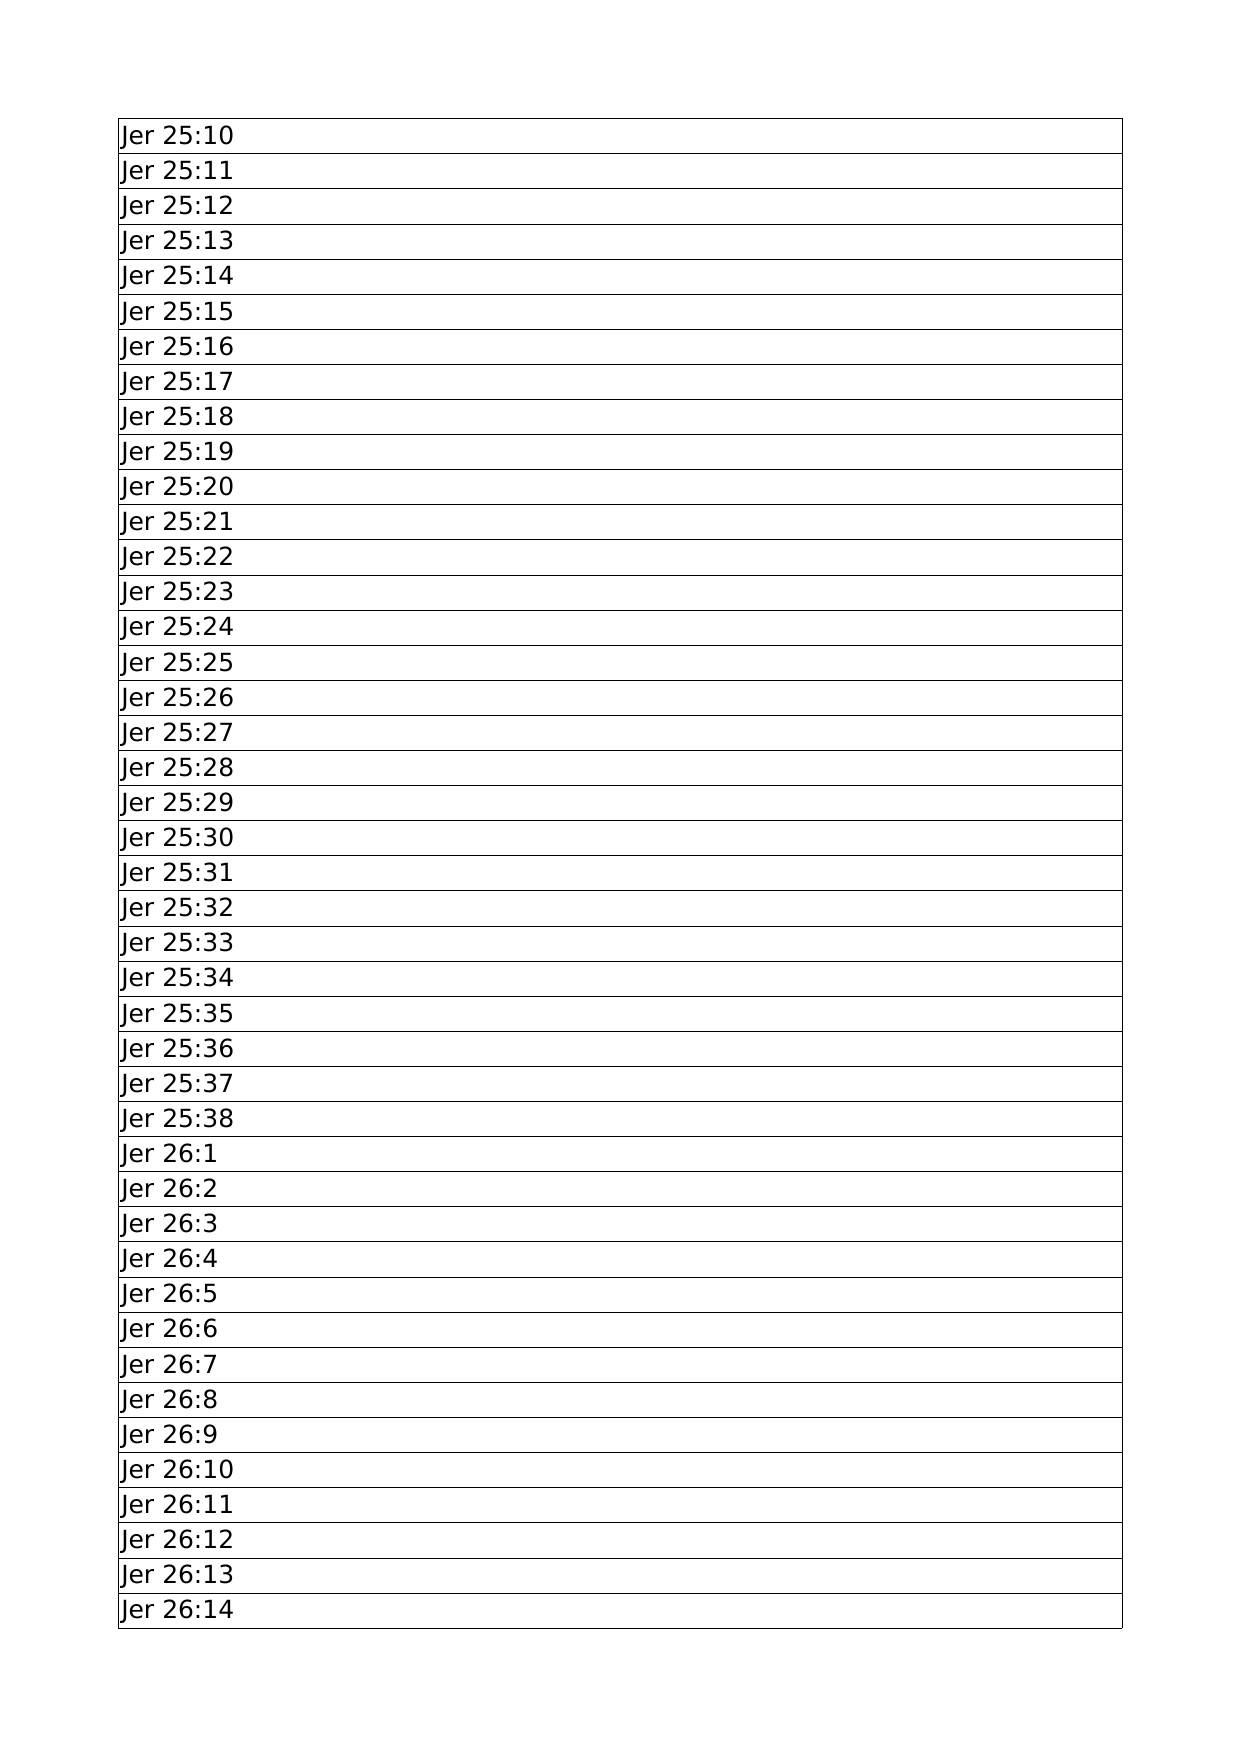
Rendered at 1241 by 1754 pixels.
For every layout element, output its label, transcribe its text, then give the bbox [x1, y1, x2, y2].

table_cell Jer 26:2 [119, 1172, 1122, 1206]
table_cell Jer 25:20 [119, 470, 1122, 504]
table_cell Jer 26:5 [119, 1278, 1122, 1312]
table_cell Jer 25:33 [119, 927, 1122, 961]
table_cell Jer 26:10 [119, 1453, 1122, 1487]
table_cell Jer 25:17 [119, 365, 1122, 399]
table_cell Jer 25:12 [119, 189, 1122, 223]
table_cell Jer 25:36 [119, 1032, 1122, 1066]
table_cell Jer 26:14 [119, 1594, 1122, 1628]
table_cell Jer 25:19 [119, 435, 1122, 469]
table_cell Jer 25:16 [119, 330, 1122, 364]
table_cell Jer 26:13 [119, 1559, 1122, 1592]
table_cell Jer 25:29 [119, 786, 1122, 820]
table_cell Jer 25:38 [119, 1102, 1122, 1136]
table_cell Jer 25:22 [119, 540, 1122, 574]
table_cell Jer 25:34 [119, 962, 1122, 996]
table_cell Jer 25:35 [119, 997, 1122, 1031]
table_cell Jer 26:1 [119, 1137, 1122, 1171]
table_cell Jer 25:15 [119, 295, 1122, 329]
table_cell Jer 25:31 [119, 856, 1122, 890]
table_cell Jer 25:27 [119, 716, 1122, 750]
table_cell Jer 26:4 [119, 1242, 1122, 1277]
table_cell Jer 25:13 [119, 225, 1122, 258]
table_cell Jer 25:30 [119, 821, 1122, 855]
table_cell Jer 25:25 [119, 646, 1122, 680]
table_cell Jer 25:37 [119, 1067, 1122, 1101]
table_cell Jer 25:14 [119, 260, 1122, 294]
table_cell Jer 25:11 [119, 154, 1122, 188]
table_cell Jer 25:28 [119, 751, 1122, 785]
table_cell Jer 26:11 [119, 1488, 1122, 1522]
table_cell Jer 26:6 [119, 1313, 1122, 1347]
table_cell Jer 26:8 [119, 1383, 1122, 1417]
table_cell Jer 25:10 [119, 119, 1122, 153]
table_cell Jer 26:9 [119, 1418, 1122, 1452]
table_cell Jer 26:12 [119, 1523, 1122, 1557]
table_cell Jer 26:3 [119, 1207, 1122, 1241]
table_cell Jer 25:26 [119, 681, 1122, 715]
table_cell Jer 25:24 [119, 611, 1122, 645]
table_cell Jer 26:7 [119, 1348, 1122, 1382]
table_cell Jer 25:18 [119, 400, 1122, 434]
table_cell Jer 25:21 [119, 505, 1122, 539]
table_cell Jer 25:32 [119, 891, 1122, 926]
table_cell Jer 25:23 [119, 576, 1122, 609]
